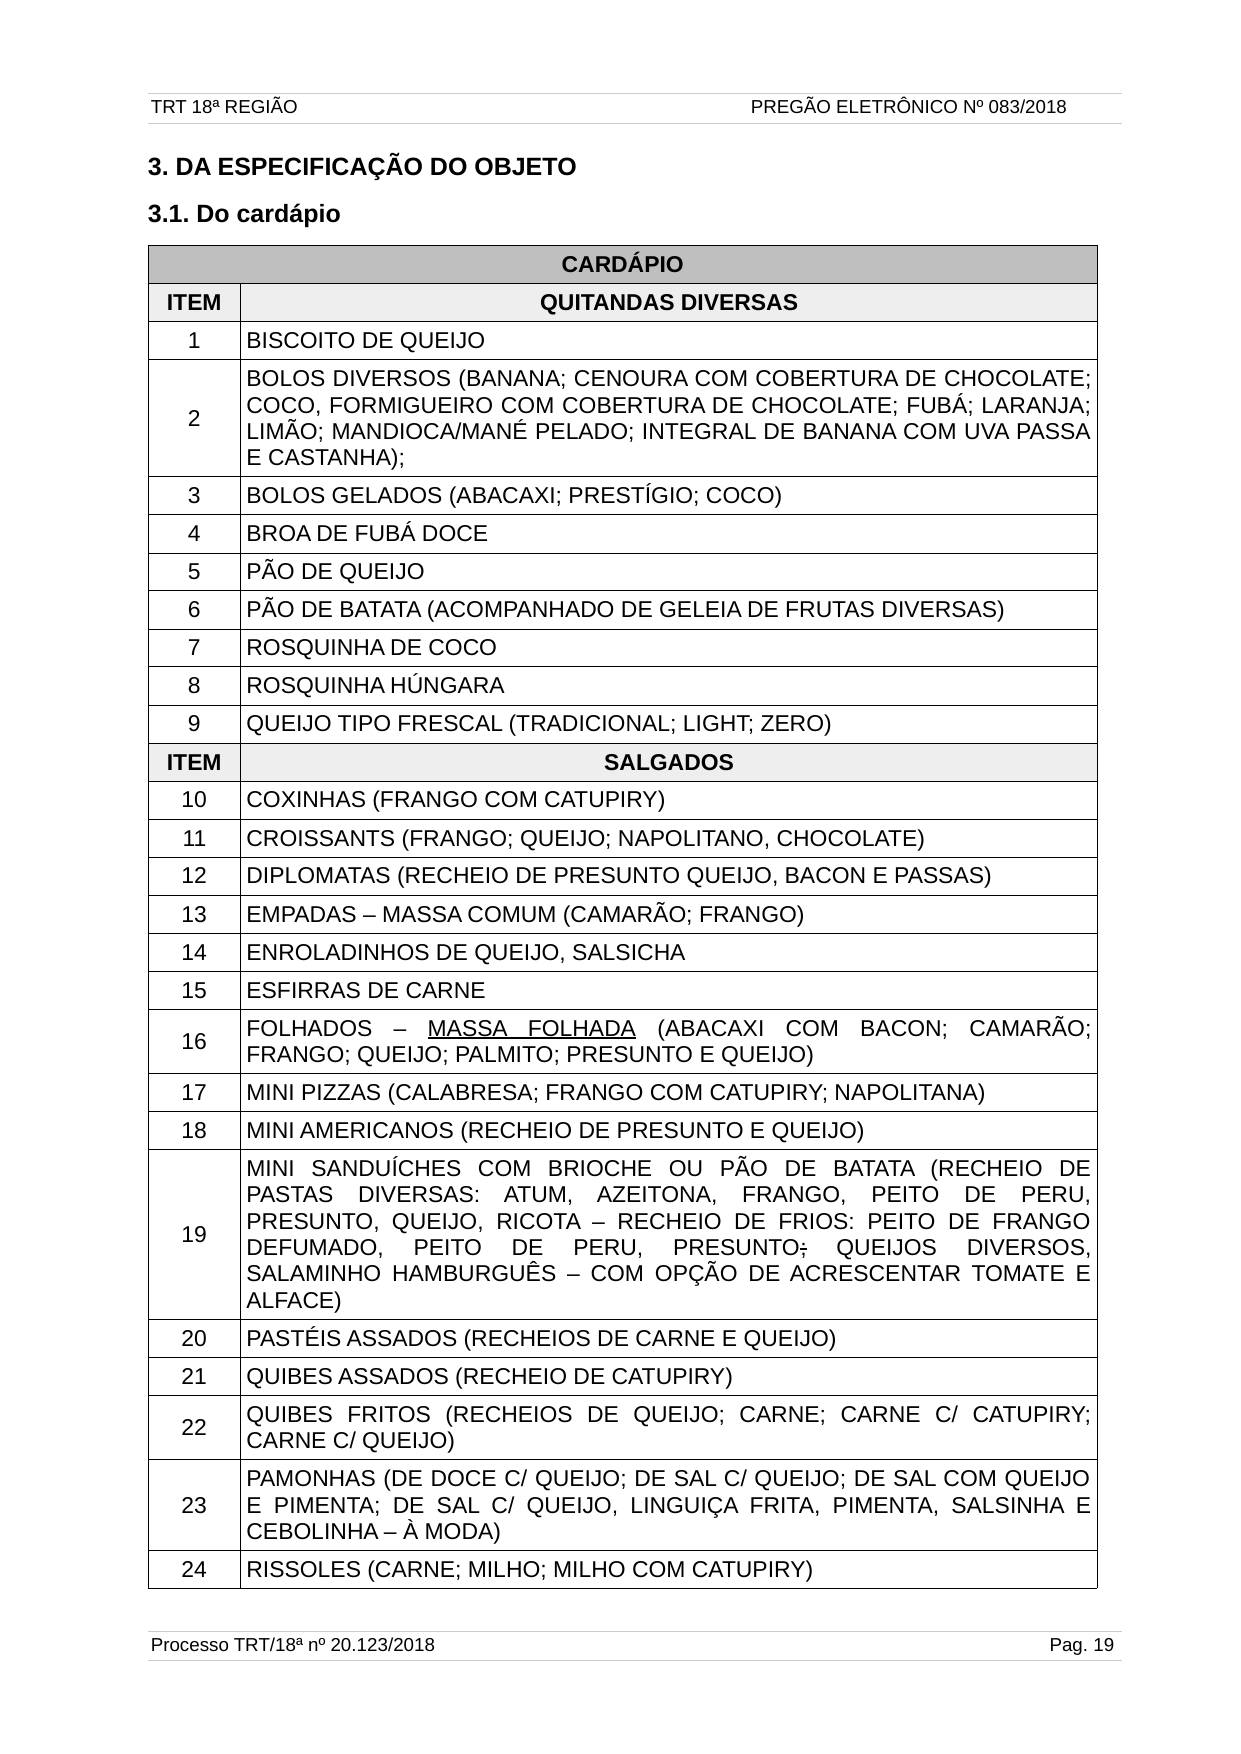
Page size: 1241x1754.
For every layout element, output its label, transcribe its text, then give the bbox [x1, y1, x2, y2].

table_cell ITEM [149, 284, 240, 321]
table_cell 17 [149, 1074, 240, 1111]
table_cell Quibes Assados (RECHEIO DE CATUPIRY) [241, 1358, 1097, 1395]
table_cell PAMONHAS (DE DOCE C/ QUEIJO; DE SAL C/ QUEIJO; DE SAL COM QUEIJO E PIMENTA; DE SAL C/ QUEIJO, LINGUIÇA FRITA, PIMENTA, SALSINHA E CEBOLINHA – À MODA) [241, 1460, 1097, 1550]
table_cell 23 [149, 1460, 240, 1550]
text 3.1. Do cardápio [148, 199, 1122, 227]
text 3. DA ESPECIFICAÇÃO DO OBJETO [148, 152, 1122, 181]
table_cell EMPADAS – MASSA COMUM (CAMARÃO; FRANGO) [241, 896, 1097, 933]
table_cell ROSQUINHA HÚNGARA [241, 667, 1097, 704]
table_cell QUITANDAS DIVERSAS [241, 284, 1097, 321]
table_cell QUEIJO TIPO FRESCAL (TRADICIONAL; LIGHT; ZERO) [241, 706, 1097, 742]
table_cell 24 [149, 1551, 240, 1588]
table_cell 1 [149, 322, 240, 359]
table_cell 3 [149, 477, 240, 514]
table_cell 10 [149, 782, 240, 818]
table_cell Pastéis Assados (RECHEIOS DE CARNE e queijo) [241, 1320, 1097, 1357]
table_cell 20 [149, 1320, 240, 1357]
table_cell 19 [149, 1150, 240, 1319]
table_cell PÃO DE QUEIJO [241, 554, 1097, 590]
table_cell DIPLOMATAs (RECHEIO DE PRESUNTO QUEIJO, BACON E PASSAS) [241, 858, 1097, 894]
table_cell SALGADOS [241, 744, 1097, 781]
table_cell 22 [149, 1396, 240, 1459]
table_header CARDÁPIO [149, 246, 1097, 283]
table_cell FOLHADOS – massa folhada (ABACAXI COM BACON; CAMARÃO; FRANGO; QUEIJO; PALMITO; PRESUNTO E QUEIJO) [241, 1010, 1097, 1073]
table_cell 7 [149, 630, 240, 666]
table_cell 11 [149, 820, 240, 857]
table_cell 16 [149, 1010, 240, 1073]
table_cell MINI AMERICANOs (RECHEIO DE PRESUNTO E QUEIJO) [241, 1112, 1097, 1149]
table_cell ROSQUINHA DE COCO [241, 630, 1097, 666]
table_cell 2 [149, 360, 240, 476]
table_cell 4 [149, 515, 240, 552]
table_cell PÃO DE BATATA (ACOMPANHADO DE GELEIA DE FRUTAS DIVERSAS) [241, 591, 1097, 628]
table_cell ENROLADINHOS DE QUEIJO, SALSICHA [241, 934, 1097, 971]
table_cell 13 [149, 896, 240, 933]
table_cell 9 [149, 706, 240, 742]
table_cell 15 [149, 972, 240, 1009]
table_cell MINI PIZZAS (CALABRESA; FRANGO COM CATUPIRY; NAPOLITANA) [241, 1074, 1097, 1111]
table_cell 5 [149, 554, 240, 590]
table_cell 18 [149, 1112, 240, 1149]
table_cell ITEM [149, 744, 240, 781]
table_cell BROA DE FUBÁ DOCE [241, 515, 1097, 552]
table_cell RISSOLES (CARNE; MILHO; MILHO COM CATUPIRY) [241, 1551, 1097, 1588]
table_cell Esfirras de carne [241, 972, 1097, 1009]
table_cell COXINHAS (FRANGO com catupiry) [241, 782, 1097, 818]
table_cell QUIBEs FRITOs (RECHEIOS DE QUEIJO; CARNE; CARNE C/ CATUPIRY; CARNE C/ QUEIJO) [241, 1396, 1097, 1459]
table_cell CROISSANTS (FRANGO; QUEIJO; NAPOLITANO, chocolate) [241, 820, 1097, 857]
table_cell 6 [149, 591, 240, 628]
table_cell BOLOS DIVERSOS (BANANA; CENOURA COM COBERTURA DE CHOCOLATE; COCO, FORMIGUEIRO COM COBERTURA DE CHOCOLATE; FUBÁ; LARANJA; LIMÃO; MANDIOCA/MANÉ PELADO; INTEGRAL DE BANANA COM UVA PASSA E CASTANHA); [241, 360, 1097, 476]
table_cell 21 [149, 1358, 240, 1395]
table_cell MINI SANDUÍCHES COM BRIOCHE OU PÃO DE BATATA (RECHEIO DE PASTAS DIVERSAS: ATUM, AZEITONA, FRANGO, PEITO DE PERU, PRESUNTO, QUEIJO, RICOTA – RECHEIO DE FRIOS: PEITO DE FRANGO DEFUMADO, PEITO DE PERU, PRESUNTO; QUEIJOS DIVERSOS, SALAMINHO HAMBURGUÊS – COM OPÇÃO DE ACRESCENTAR TOMATE E ALFACE) [241, 1150, 1097, 1319]
table_cell 14 [149, 934, 240, 971]
table_cell 8 [149, 667, 240, 704]
table_cell BOLOS GELADOS (ABACAXI; PRESTÍGIO; COCO) [241, 477, 1097, 514]
table_cell 12 [149, 858, 240, 894]
table_cell BISCOITO DE QUEIJO [241, 322, 1097, 359]
